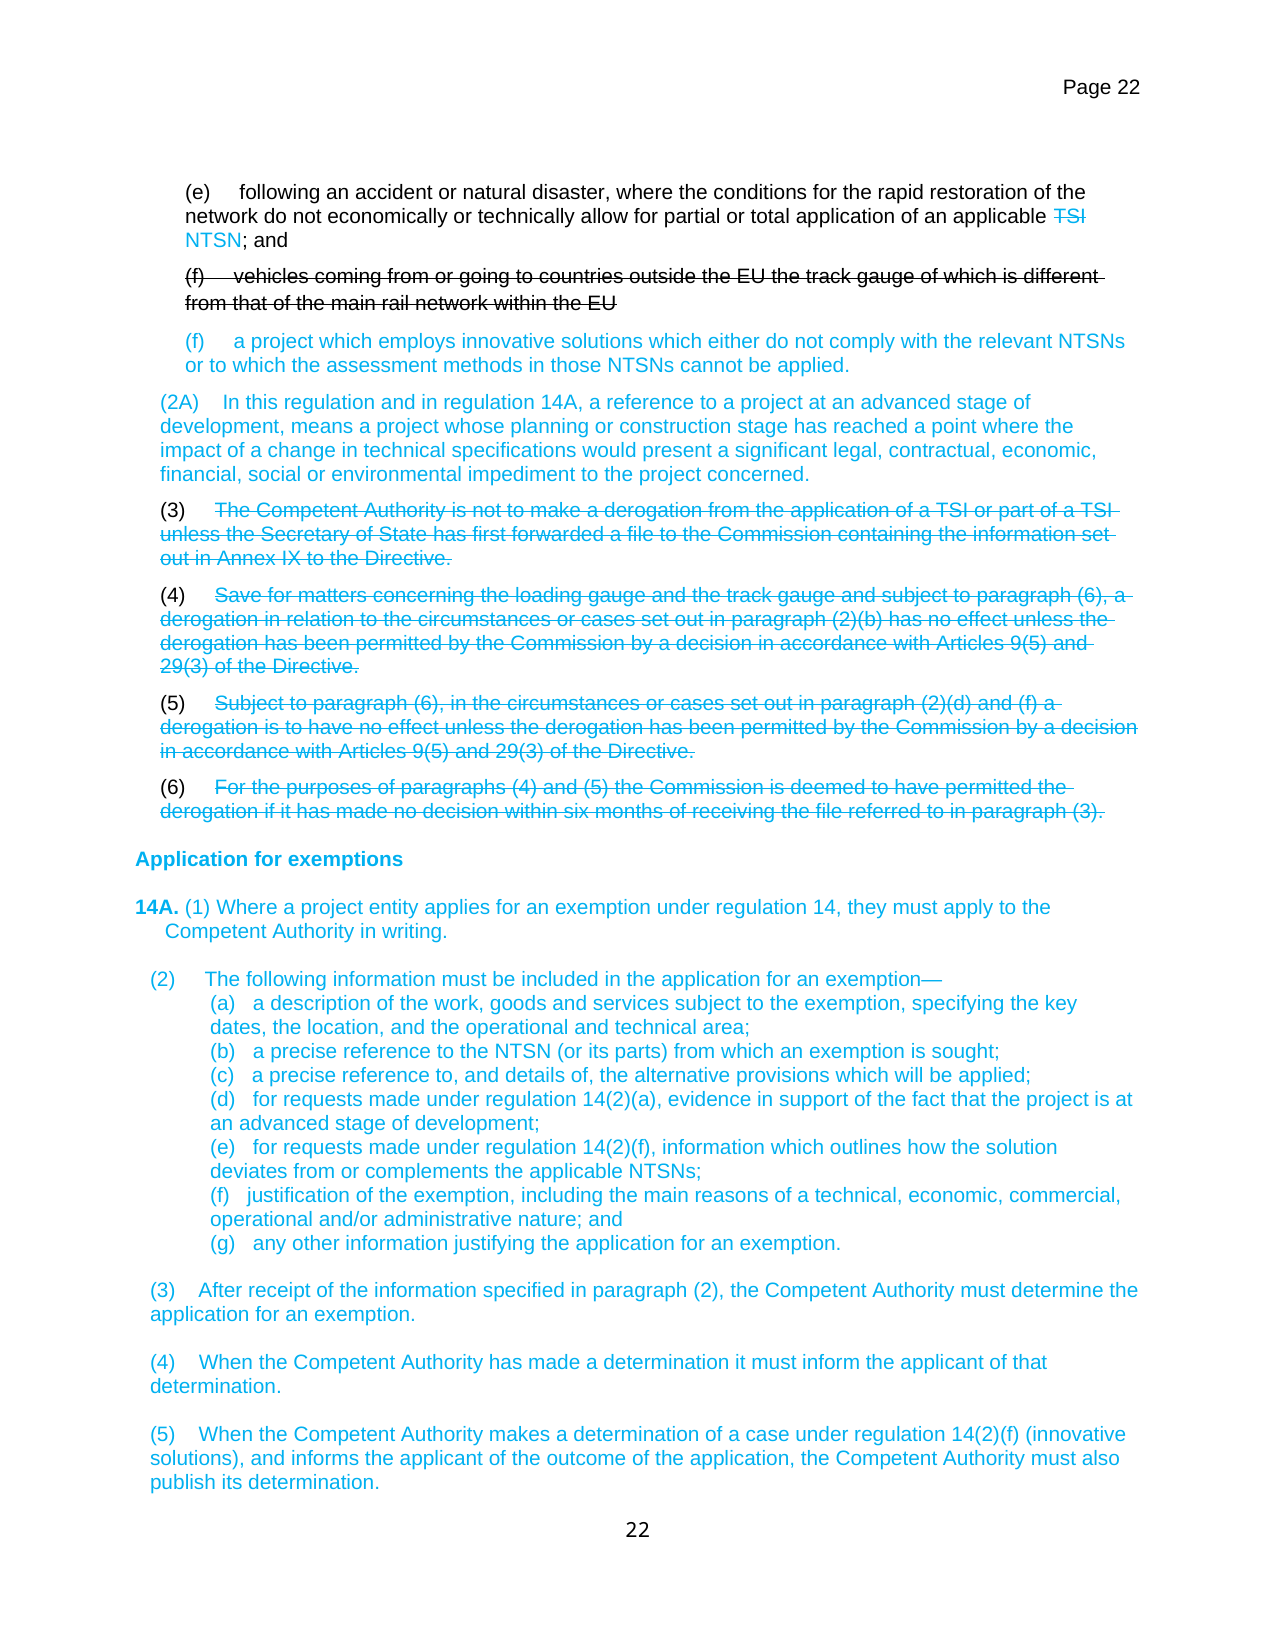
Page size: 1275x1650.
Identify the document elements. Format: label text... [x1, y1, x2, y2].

text (e) following an accident or natural disaster, where the conditions for the rapid restoration of the network do not economically or technically allow for partial or total application of an applicable TSI NTSN; and [185, 180, 1140, 252]
text (4) When the Competent Authority has made a determination it must inform the applicant of that determination. [150, 1350, 1140, 1398]
text 14A. (1) Where a project entity applies for an exemption under regulation 14, they must apply to the Competent Authority in writing. [135, 895, 1140, 943]
text (2A) In this regulation and in regulation 14A, a reference to a project at an advanced stage of development, means a project whose planning or construction stage has reached a point where the impact of a change in technical specifications would present a significant legal, contractual, economic, financial, social or environmental impediment to the project concerned. [160, 390, 1140, 486]
text (4) Save for matters concerning the loading gauge and the track gauge and subject to paragraph (6), a derogation in relation to the circumstances or cases set out in paragraph (2)(b) has no effect unless the derogation has been permitted by the Commission by a decision in accordance with Articles 9(5) and 29(3) of the Directive. [160, 582, 1140, 678]
text (f) a project which employs innovative solutions which either do not comply with the relevant NTSNs or to which the assessment methods in those NTSNs cannot be applied. [185, 329, 1140, 377]
text (b) a precise reference to the NTSN (or its parts) from which an exemption is sought; [210, 1039, 1140, 1063]
text (g) any other information justifying the application for an exemption. [210, 1230, 1140, 1254]
text (a) a description of the work, goods and services subject to the exemption, specifying the key dates, the location, and the operational and technical area; [210, 991, 1140, 1039]
text (e) for requests made under regulation 14(2)(f), information which outlines how the solution deviates from or complements the applicable NTSNs; [210, 1134, 1140, 1182]
text (5) When the Competent Authority makes a determination of a case under regulation 14(2)(f) (innovative solutions), and informs the applicant of the outcome of the application, the Competent Authority must also publish its determination. [150, 1422, 1140, 1494]
text (c) a precise reference to, and details of, the alternative provisions which will be applied; [210, 1063, 1140, 1087]
text (f) justification of the exemption, including the main reasons of a technical, economic, commercial, operational and/or administrative nature; and [210, 1182, 1140, 1230]
text Application for exemptions [135, 847, 1140, 871]
text (6) For the purposes of paragraphs (4) and (5) the Commission is deemed to have permitted the derogation if it has made no decision within six months of receiving the file referred to in paragraph (3). [160, 775, 1140, 823]
text (5) Subject to paragraph (6), in the circumstances or cases set out in paragraph (2)(d) and (f) a derogation is to have no effect unless the derogation has been permitted by the Commission by a decision in accordance with Articles 9(5) and 29(3) of the Directive. [160, 691, 1140, 763]
text (3) After receipt of the information specified in paragraph (2), the Competent Authority must determine the application for an exemption. [150, 1278, 1140, 1326]
text (2) The following information must be included in the application for an exemption— [150, 967, 1140, 991]
text (d) for requests made under regulation 14(2)(a), evidence in support of the fact that the project is at an advanced stage of development; [210, 1087, 1140, 1134]
text (3) The Competent Authority is not to make a derogation from the application of a TSI or part of a TSI unless the Secretary of State has first forwarded a file to the Commission containing the information set out in Annex IX to the Directive. [160, 498, 1140, 570]
text (f) vehicles coming from or going to countries outside the EU the track gauge of which is different from that of the main rail network within the EU [185, 264, 1140, 317]
